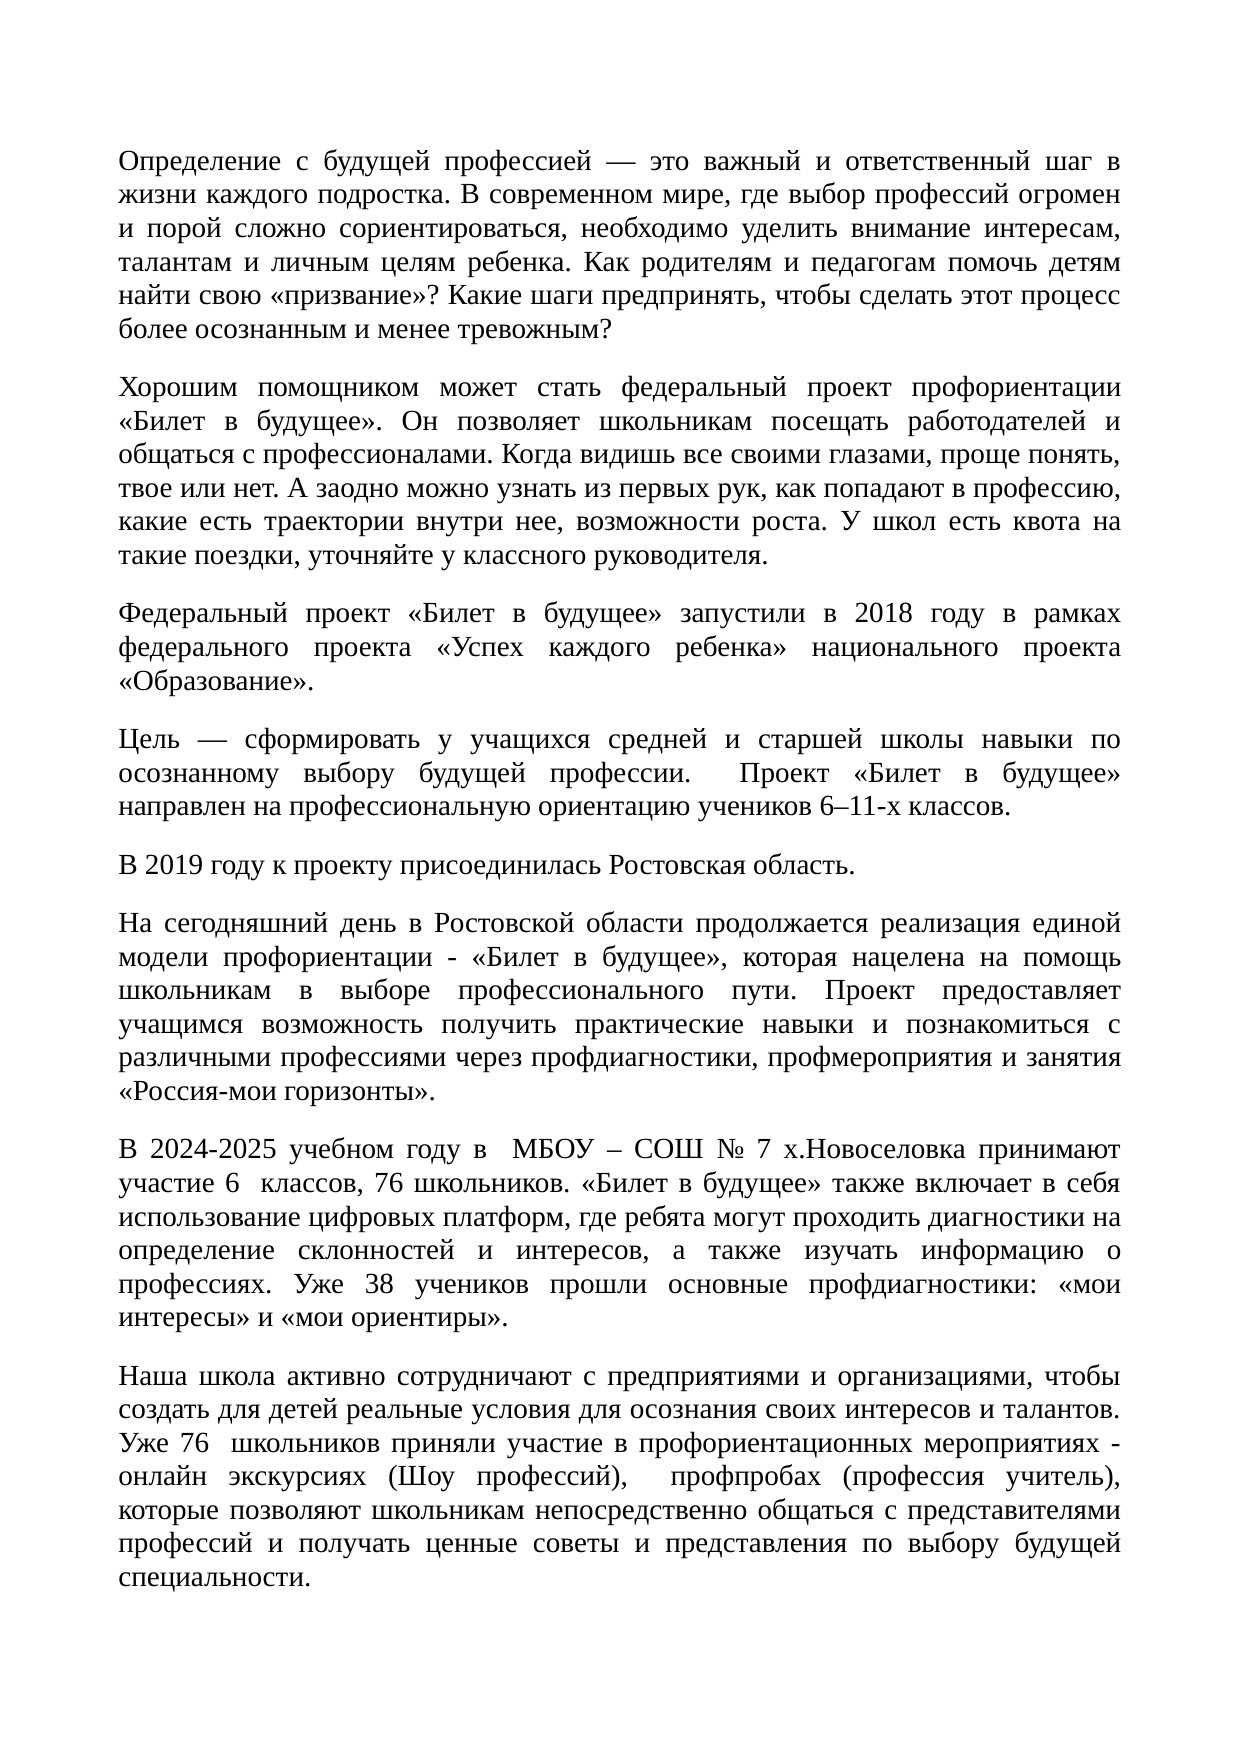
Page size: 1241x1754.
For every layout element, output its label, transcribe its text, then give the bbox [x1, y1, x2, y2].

text Наша школа активно сотрудничают с предприятиями и организациями, чтобы создать для детей реальные условия для осознания своих интересов и талантов. Уже 76 школьников приняли участие в профориентационных мероприятиях - онлайн экскурсиях (Шоу профессий), профпробах (профессия учитель), которые позволяют школьникам непосредственно общаться с представителями профессий и получать ценные советы и представления по выбору будущей специальности. [118, 1358, 1122, 1593]
text Определение с будущей профессией — это важный и ответственный шаг в жизни каждого подростка. В современном мире, где выбор профессий огромен и порой сложно сориентироваться, необходимо уделить внимание интересам, талантам и личным целям ребенка. Как родителям и педагогам помочь детям найти свою «призвание»? Какие шаги предпринять, чтобы сделать этот процесс более осознанным и менее тревожным? [118, 143, 1122, 344]
text В 2024-2025 учебном году в МБОУ – СОШ № 7 х.Новоселовка принимают участие 6 классов, 76 школьников. «Билет в будущее» также включает в себя использование цифровых платформ, где ребята могут проходить диагностики на определение склонностей и интересов, а также изучать информацию о профессиях. Уже 38 учеников прошли основные профдиагностики: «мои интересы» и «мои ориентиры». [118, 1132, 1122, 1333]
text Цель — сформировать у учащихся средней и старшей школы навыки по осознанному выбору будущей профессии. Проект «Билет в будущее» направлен на профессиональную ориентацию учеников 6–11-х классов. [118, 721, 1122, 822]
text На сегодняшний день в Ростовской области продолжается реализация единой модели профориентации - «Билет в будущее», которая нацелена на помощь школьникам в выборе профессионального пути. Проект предоставляет учащимся возможность получить практические навыки и познакомиться с различными профессиями через профдиагностики, профмероприятия и занятия «Россия-мои горизонты». [118, 905, 1122, 1107]
text Федеральный проект «Билет в будущее» запустили в 2018 году в рамках федерального проекта «Успех каждого ребенка» национального проекта «Образование». [118, 596, 1122, 696]
text Хорошим помощником может стать федеральный проект профориентации «Билет в будущее». Он позволяет школьникам посещать работодателей и общаться с профессионалами. Когда видишь все своими глазами, проще понять, твое или нет. А заодно можно узнать из первых рук, как попадают в профессию, какие есть траектории внутри нее, возможности роста. У школ есть квота на такие поездки, уточняйте у классного руководителя. [118, 369, 1122, 571]
text В 2019 году к проекту присоединилась Ростовская область. [118, 847, 1122, 880]
